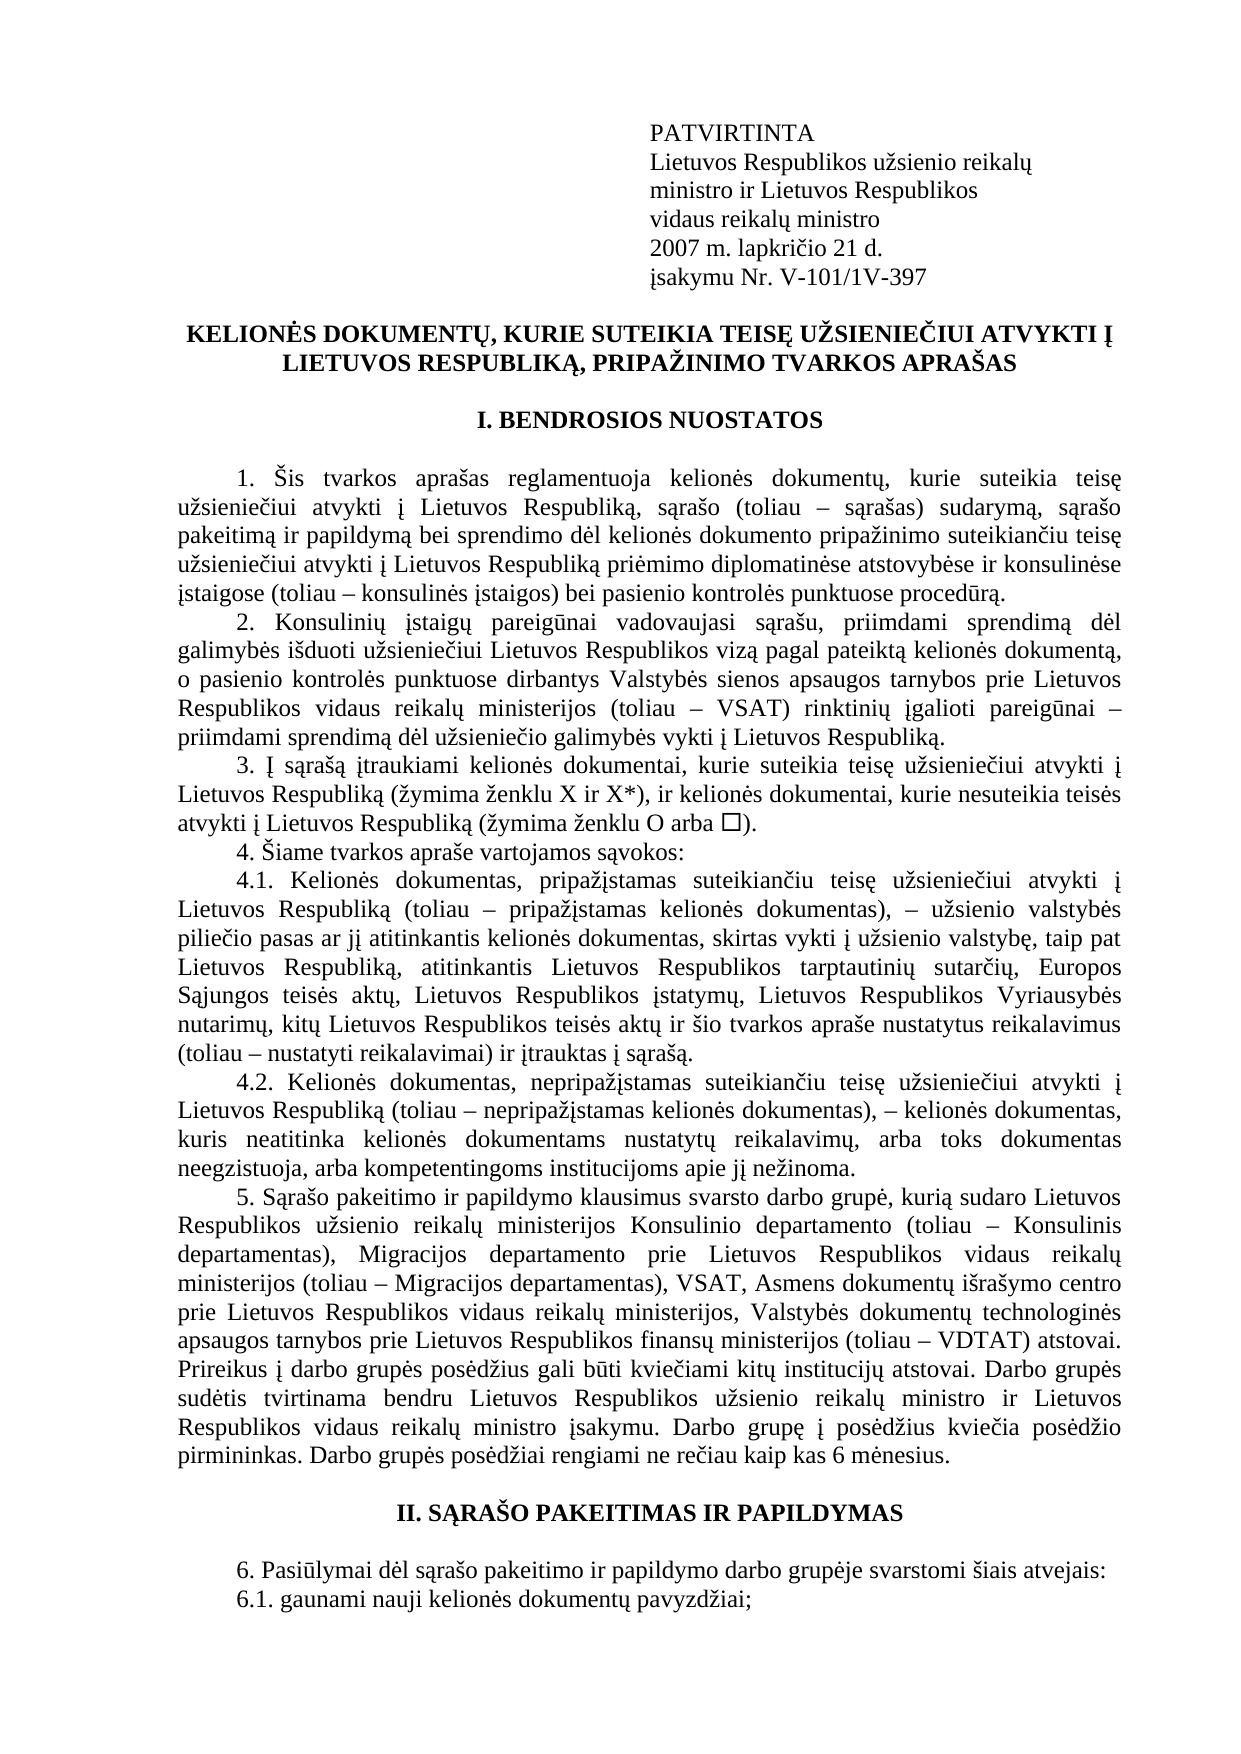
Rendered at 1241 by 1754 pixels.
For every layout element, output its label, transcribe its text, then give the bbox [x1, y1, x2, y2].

text I. BENDROSIOS NUOSTATOS [177, 406, 1122, 434]
text 2007 m. lapkričio 21 d. [649, 233, 1122, 262]
text 4.1. Kelionės dokumentas, pripažįstamas suteikiančiu teisę užsieniečiui atvykti į Lietuvos Respubliką (toliau – pripažįstamas kelionės dokumentas), – užsienio valstybės piliečio pasas ar jį atitinkantis kelionės dokumentas, skirtas vykti į užsienio valstybę, taip pat Lietuvos Respubliką, atitinkantis Lietuvos Respublikos tarptautinių sutarčių, Europos Sąjungos teisės aktų, Lietuvos Respublikos įstatymų, Lietuvos Respublikos Vyriausybės nutarimų, kitų Lietuvos Respublikos teisės aktų ir šio tvarkos apraše nustatytus reikalavimus (toliau – nustatyti reikalavimai) ir įtrauktas į sąrašą. [177, 866, 1122, 1067]
text Lietuvos Respublikos užsienio reikalų [649, 147, 1122, 176]
text 6. Pasiūlymai dėl sąrašo pakeitimo ir papildymo darbo grupėje svarstomi šiais atvejais: [177, 1556, 1122, 1584]
text 4.2. Kelionės dokumentas, nepripažįstamas suteikiančiu teisę užsieniečiui atvykti į Lietuvos Respubliką (toliau – nepripažįstamas kelionės dokumentas), – kelionės dokumentas, kuris neatitinka kelionės dokumentams nustatytų reikalavimų, arba toks dokumentas neegzistuoja, arba kompetentingoms institucijoms apie jį nežinoma. [177, 1067, 1122, 1182]
text 5. Sąrašo pakeitimo ir papildymo klausimus svarsto darbo grupė, kurią sudaro Lietuvos Respublikos užsienio reikalų ministerijos Konsulinio departamento (toliau – Konsulinis departamentas), Migracijos departamento prie Lietuvos Respublikos vidaus reikalų ministerijos (toliau – Migracijos departamentas), VSAT, Asmens dokumentų išrašymo centro prie Lietuvos Respublikos vidaus reikalų ministerijos, Valstybės dokumentų technologinės apsaugos tarnybos prie Lietuvos Respublikos finansų ministerijos (toliau – VDTAT) atstovai. Prireikus į darbo grupės posėdžius gali būti kviečiami kitų institucijų atstovai. Darbo grupės sudėtis tvirtinama bendru Lietuvos Respublikos užsienio reikalų ministro ir Lietuvos Respublikos vidaus reikalų ministro įsakymu. Darbo grupę į posėdžius kviečia posėdžio pirmininkas. Darbo grupės posėdžiai rengiami ne rečiau kaip kas 6 mėnesius. [177, 1182, 1122, 1469]
text vidaus reikalų ministro [649, 204, 1122, 233]
text ministro ir Lietuvos Respublikos [649, 176, 1122, 204]
text 6.1. gaunami nauji kelionės dokumentų pavyzdžiai; [177, 1584, 1122, 1613]
text 1. Šis tvarkos aprašas reglamentuoja kelionės dokumentų, kurie suteikia teisę užsieniečiui atvykti į Lietuvos Respubliką, sąrašo (toliau – sąrašas) sudarymą, sąrašo pakeitimą ir papildymą bei sprendimo dėl kelionės dokumento pripažinimo suteikiančiu teisę užsieniečiui atvykti į Lietuvos Respubliką priėmimo diplomatinėse atstovybėse ir konsulinėse įstaigose (toliau – konsulinės įstaigos) bei pasienio kontrolės punktuose procedūrą. [177, 463, 1122, 607]
text 3. Į sąrašą įtraukiami kelionės dokumentai, kurie suteikia teisę užsieniečiui atvykti į Lietuvos Respubliką (žymima ženklu X ir X*), ir kelionės dokumentai, kurie nesuteikia teisės atvykti į Lietuvos Respubliką (žymima ženklu O arba []). [177, 751, 1122, 837]
text 2. Konsulinių įstaigų pareigūnai vadovaujasi sąrašu, priimdami sprendimą dėl galimybės išduoti užsieniečiui Lietuvos Respublikos vizą pagal pateiktą kelionės dokumentą, o pasienio kontrolės punktuose dirbantys Valstybės sienos apsaugos tarnybos prie Lietuvos Respublikos vidaus reikalų ministerijos (toliau – VSAT) rinktinių įgalioti pareigūnai – priimdami sprendimą dėl užsieniečio galimybės vykti į Lietuvos Respubliką. [177, 607, 1122, 751]
text PATVIRTINTA [649, 118, 1122, 147]
text KELIONĖS DOKUMENTŲ, KURIE SUTEIKIA TEISĘ UŽSIENIEČIUI ATVYKTI Į LIETUVOS RESPUBLIKĄ, PRIPAŽINIMO TVARKOS APRAŠAS [177, 319, 1122, 377]
text II. SĄRAŠO PAKEITIMAS IR PAPILDYMAS [177, 1498, 1122, 1527]
text įsakymu Nr. V-101/1V-397 [649, 262, 1122, 291]
text 4. Šiame tvarkos apraše vartojamos sąvokos: [177, 837, 1122, 866]
